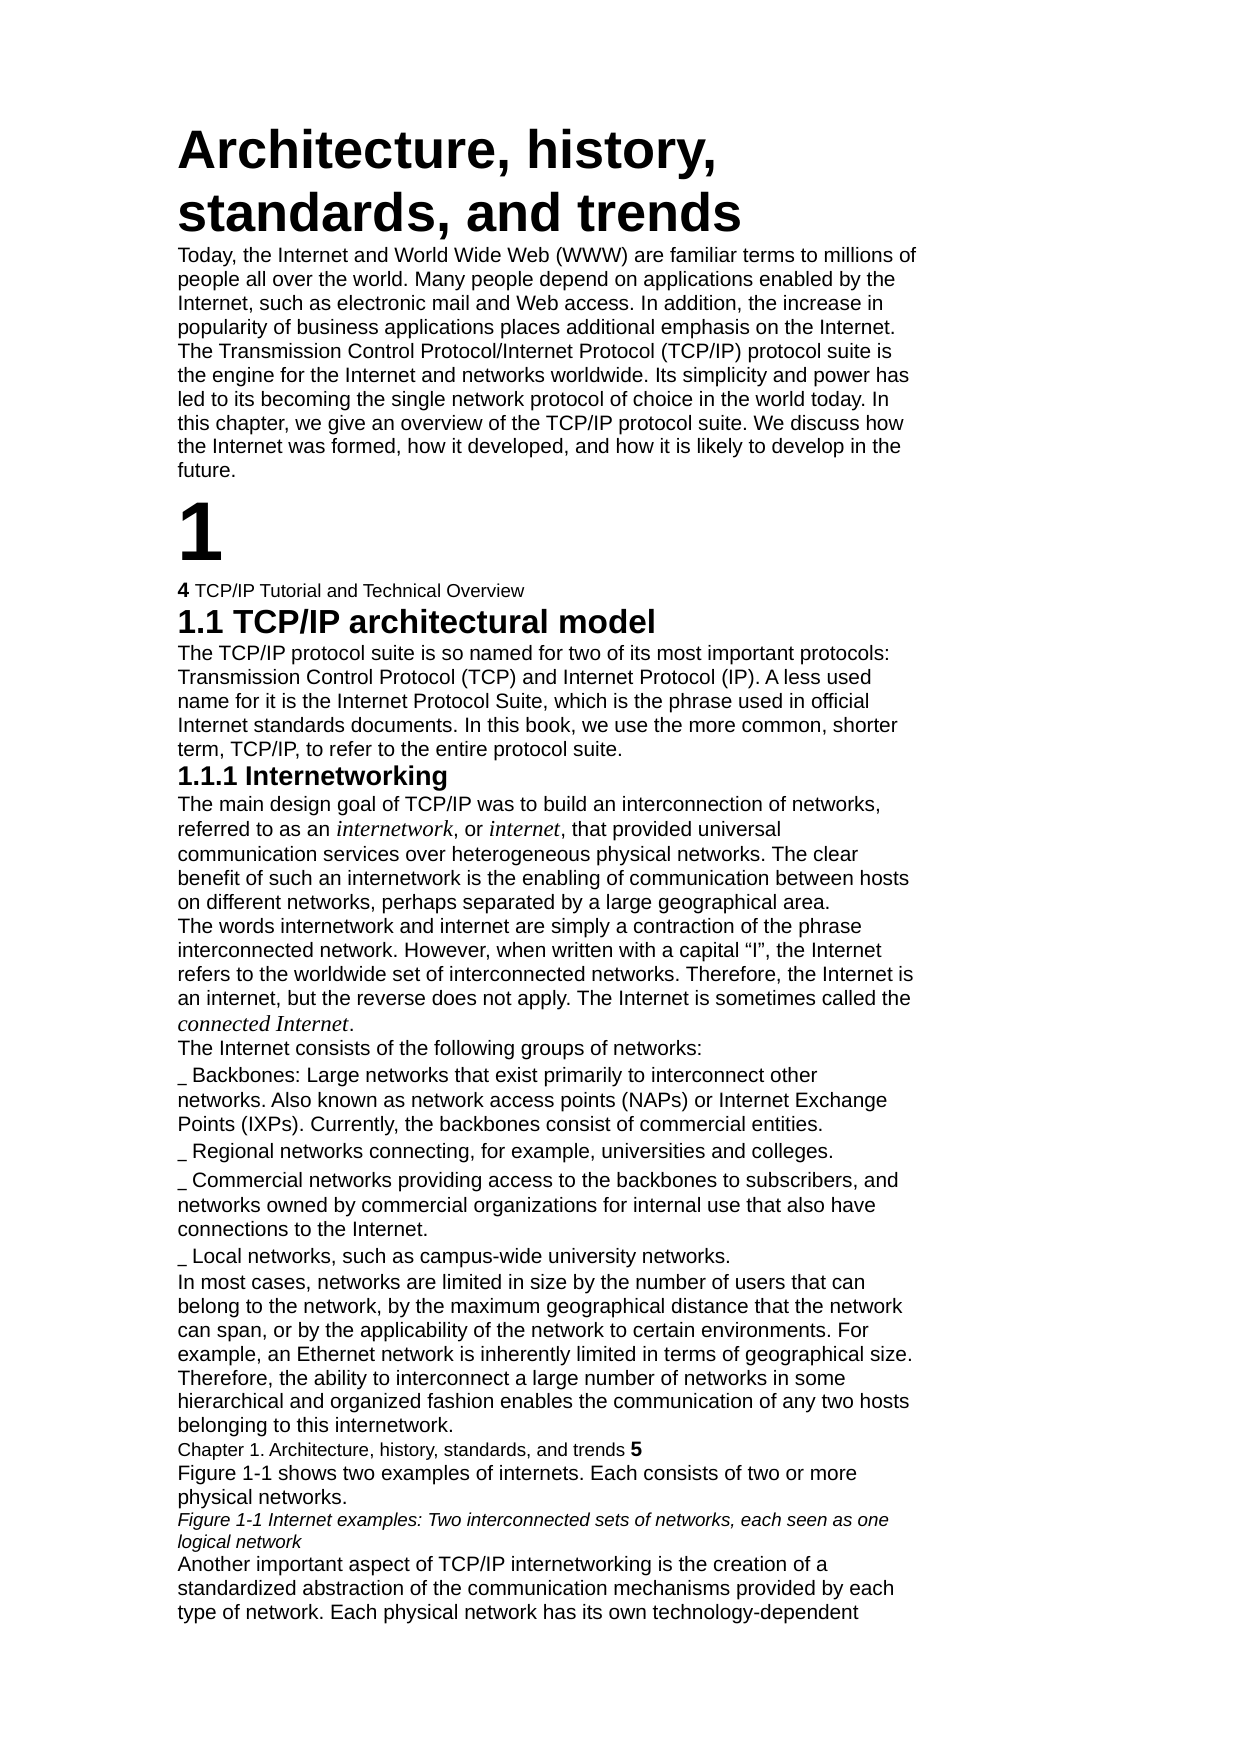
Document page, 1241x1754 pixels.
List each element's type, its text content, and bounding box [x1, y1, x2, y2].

text logical network [177, 1531, 1152, 1552]
text future. [177, 458, 1152, 482]
text 1.1.1 Internetworking [177, 760, 1152, 792]
text The main design goal of TCP/IP was to build an interconnection of networks, [177, 792, 1152, 816]
text standards, and trends [177, 180, 1152, 243]
text Chapter 1. Architecture, history, standards, and trends 5 [177, 1437, 1152, 1461]
text hierarchical and organized fashion enables the communication of any two hosts [177, 1389, 1152, 1413]
text interconnected network. However, when written with a capital “I”, the Internet [177, 938, 1152, 962]
text 1.1 TCP/IP architectural model [177, 602, 1152, 641]
text Internet standards documents. In this book, we use the more common, shorter [177, 712, 1152, 736]
text referred to as an internetwork, or internet, that provided universal [177, 816, 1152, 842]
text example, an Ethernet network is inherently limited in terms of geographical size. [177, 1341, 1152, 1365]
text popularity of business applications places additional emphasis on the Internet. [177, 314, 1152, 338]
text The words internetwork and internet are simply a contraction of the phrase [177, 914, 1152, 938]
text _ Local networks, such as campus-wide university networks. [177, 1241, 1152, 1269]
text benefit of such an internetwork is the enabling of communication between hosts [177, 866, 1152, 890]
text people all over the world. Many people depend on applications enabled by the [177, 267, 1152, 291]
text Transmission Control Protocol (TCP) and Internet Protocol (IP). A less used [177, 664, 1152, 688]
text Internet, such as electronic mail and Web access. In addition, the increase in [177, 291, 1152, 314]
text connections to the Internet. [177, 1217, 1152, 1241]
text refers to the worldwide set of interconnected networks. Therefore, the Internet is [177, 962, 1152, 986]
text networks. Also known as network access points (NAPs) or Internet Exchange [177, 1088, 1152, 1112]
text can span, or by the applicability of the network to certain environments. For [177, 1317, 1152, 1341]
text belonging to this internetwork. [177, 1413, 1152, 1437]
text Figure 1-1 Internet examples: Two interconnected sets of networks, each seen as one [177, 1509, 1152, 1531]
text In most cases, networks are limited in size by the number of users that can [177, 1269, 1152, 1293]
text physical networks. [177, 1485, 1152, 1509]
text term, TCP/IP, to refer to the entire protocol suite. [177, 736, 1152, 760]
text name for it is the Internet Protocol Suite, which is the phrase used in official [177, 688, 1152, 712]
text _ Commercial networks providing access to the backbones to subscribers, and [177, 1165, 1152, 1193]
text Another important aspect of TCP/IP internetworking is the creation of a [177, 1552, 1152, 1576]
text on different networks, perhaps separated by a large geographical area. [177, 890, 1152, 914]
text 1 [177, 482, 1152, 578]
text Today, the Internet and World Wide Web (WWW) are familiar terms to millions of [177, 243, 1152, 267]
text communication services over heterogeneous physical networks. The clear [177, 842, 1152, 866]
text type of network. Each physical network has its own technology-dependent [177, 1600, 1152, 1624]
text Therefore, the ability to interconnect a large number of networks in some [177, 1365, 1152, 1389]
text networks owned by commercial organizations for internal use that also have [177, 1193, 1152, 1217]
text The Transmission Control Protocol/Internet Protocol (TCP/IP) protocol suite is [177, 338, 1152, 362]
text Figure 1-1 shows two examples of internets. Each consists of two or more [177, 1461, 1152, 1485]
text The TCP/IP protocol suite is so named for two of its most important protocols: [177, 641, 1152, 664]
text the Internet was formed, how it developed, and how it is likely to develop in the [177, 434, 1152, 458]
text an internet, but the reverse does not apply. The Internet is sometimes called the [177, 986, 1152, 1009]
text the engine for the Internet and networks worldwide. Its simplicity and power has [177, 362, 1152, 386]
text belong to the network, by the maximum geographical distance that the network [177, 1293, 1152, 1317]
text 4 TCP/IP Tutorial and Technical Overview [177, 578, 1152, 602]
text connected Internet. [177, 1009, 1152, 1036]
text standardized abstraction of the communication mechanisms provided by each [177, 1576, 1152, 1600]
text Points (IXPs). Currently, the backbones consist of commercial entities. [177, 1112, 1152, 1136]
text led to its becoming the single network protocol of choice in the world today. In [177, 386, 1152, 410]
text _ Backbones: Large networks that exist primarily to interconnect other [177, 1060, 1152, 1088]
text Architecture, history, [177, 118, 1152, 180]
text this chapter, we give an overview of the TCP/IP protocol suite. We discuss how [177, 410, 1152, 434]
text _ Regional networks connecting, for example, universities and colleges. [177, 1136, 1152, 1165]
text The Internet consists of the following groups of networks: [177, 1036, 1152, 1060]
